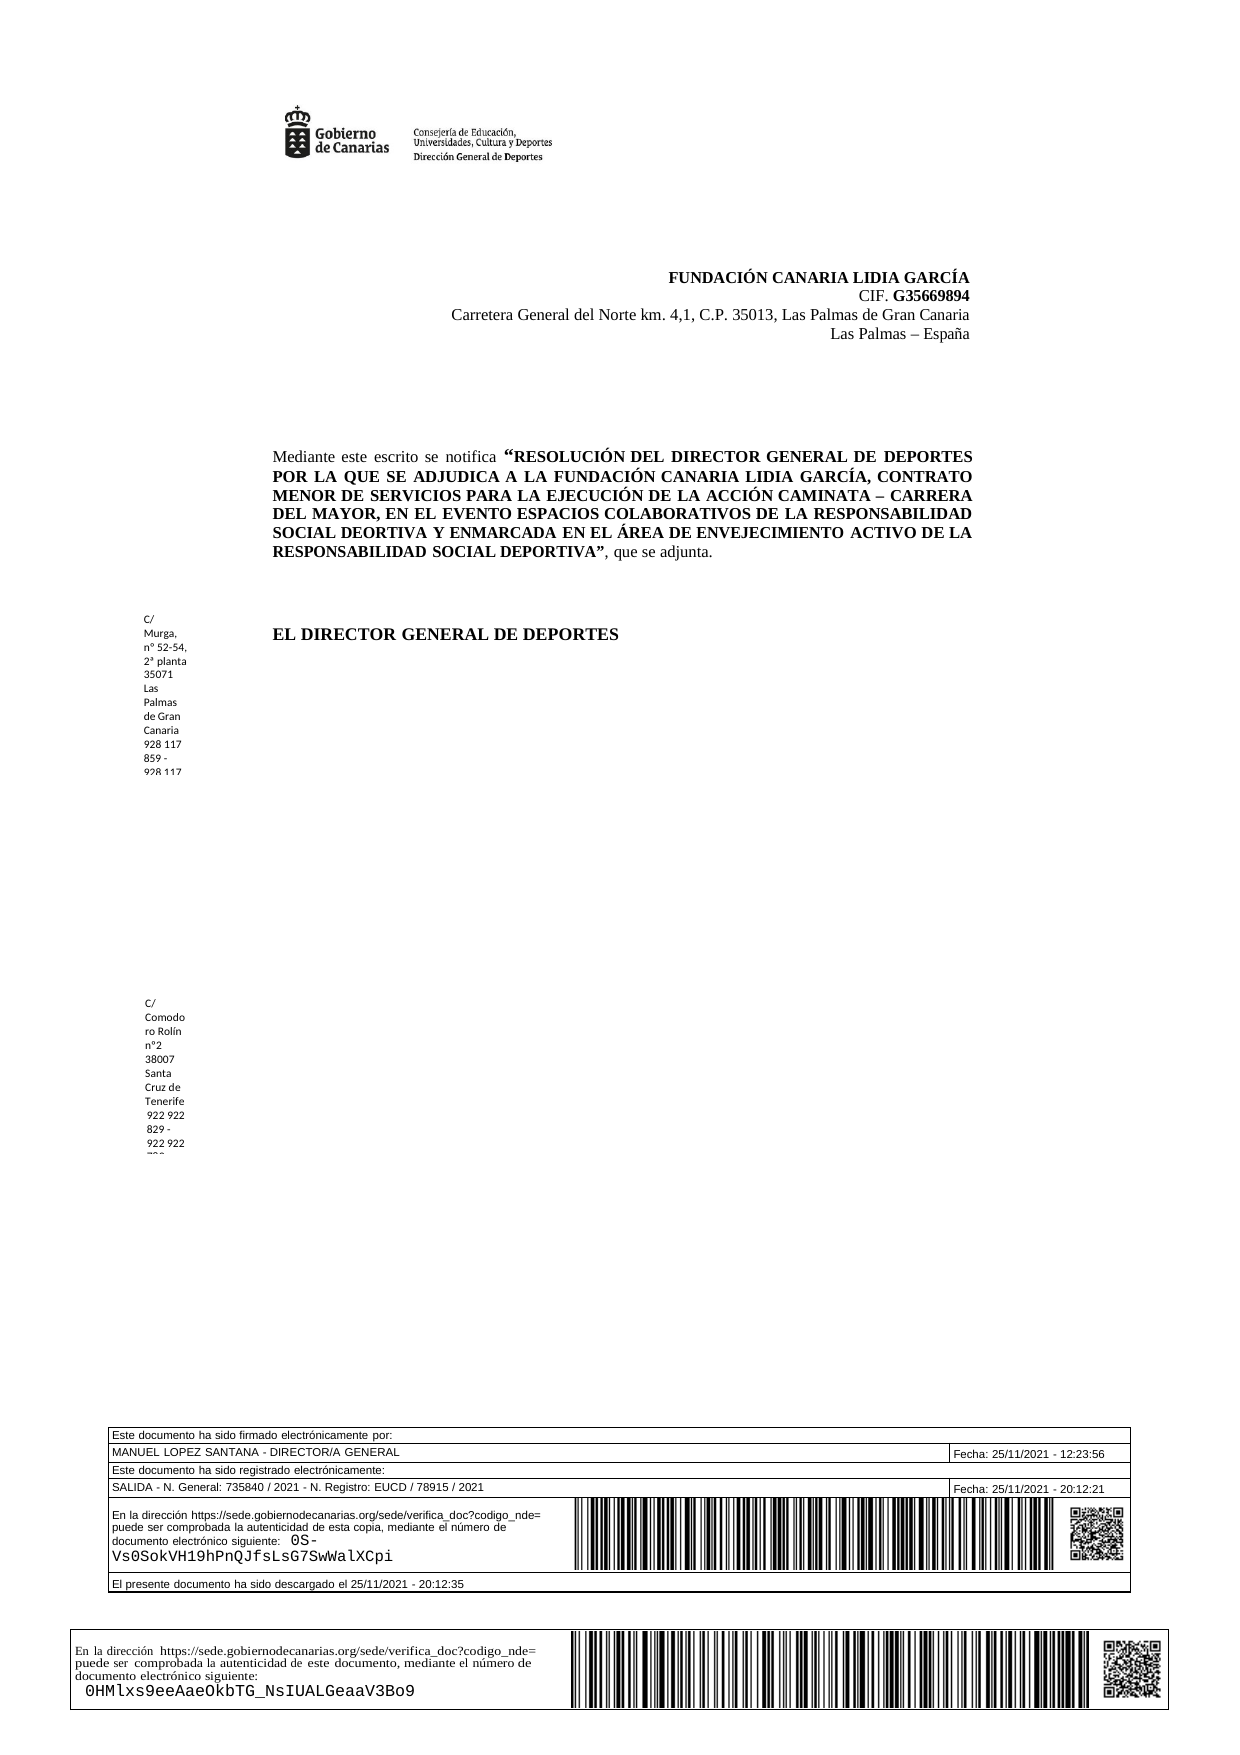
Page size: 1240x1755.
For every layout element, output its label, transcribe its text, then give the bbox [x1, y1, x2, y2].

text C/ Comodoro Rolín nº2 [143, 997, 186, 1053]
table_cell MANUEL LOPEZ SANTANA - DIRECTOR/A GENERAL [109, 1444, 949, 1462]
text Mediante este escrito se notifica “RESOLUCIÓN DEL DIRECTOR GENERAL DE DEPORTES POR LA QUE SE ADJUDICA A LA FUNDACIÓN CANARIA LIDIA GARCÍA, CONTRATO MENOR DE SERVICIOS PARA LA EJECUCIÓN DE LA ACCIÓN CAMINATA – CARRERA DEL MAYOR, EN EL EVENTO ESPACIOS COLABORATIVOS DE LA RESPONSABILIDAD SOCIAL DEORTIVA Y ENMARCADA EN EL ÁREA DE ENVEJECIMIENTO ACTIVO DE LA RESPONSABILIDAD SOCIAL DEPORTIVA”, que se adjunta. [272, 444, 972, 561]
text EL DIRECTOR GENERAL DE DEPORTES [272, 623, 624, 644]
text 38007 Santa Cruz de Tenerife [145, 1053, 186, 1108]
text CIF. G35669894 [58, 287, 969, 305]
table_cell El presente documento ha sido descargado el 25/11/2021 - 20:12:35 [109, 1573, 1130, 1591]
table_cell Fecha: 25/11/2021 - 12:23:56 [950, 1444, 1130, 1462]
table_cell Este documento ha sido registrado electrónicamente: [109, 1463, 1130, 1477]
text C/ Murga, nº 52-54, 2ª planta [141, 612, 185, 668]
text 35071 Las Palmas de Gran Canaria [143, 668, 185, 738]
text Las Palmas – España [58, 324, 969, 343]
table_cell En la dirección https://sede.gobiernodecanarias.org/sede/verifica_doc?codigo_nde= puede ser comprobada la autenticidad de esta copia, mediante el número de documento electrónico siguiente: 0S- Vs0SokVH19hPnQJfsLsG7SwWalXCpi [109, 1498, 1130, 1572]
text 922 922 829 - 922 922 789 (FAX) [147, 1108, 186, 1153]
table_cell SALIDA - N. General: 735840 / 2021 - N. Registro: EUCD / 78915 / 2021 [109, 1479, 949, 1497]
text FUNDACIÓN CANARIA LIDIA GARCÍA [58, 268, 969, 287]
table_cell Fecha: 25/11/2021 - 20:12:21 [950, 1479, 1130, 1497]
table_header Este documento ha sido firmado electrónicamente por: [109, 1428, 1130, 1443]
text 928 117 859 - 928 117 419 (FAX) [143, 738, 185, 774]
text Carretera General del Norte km. 4,1, C.P. 35013, Las Palmas de Gran Canaria [58, 305, 969, 324]
